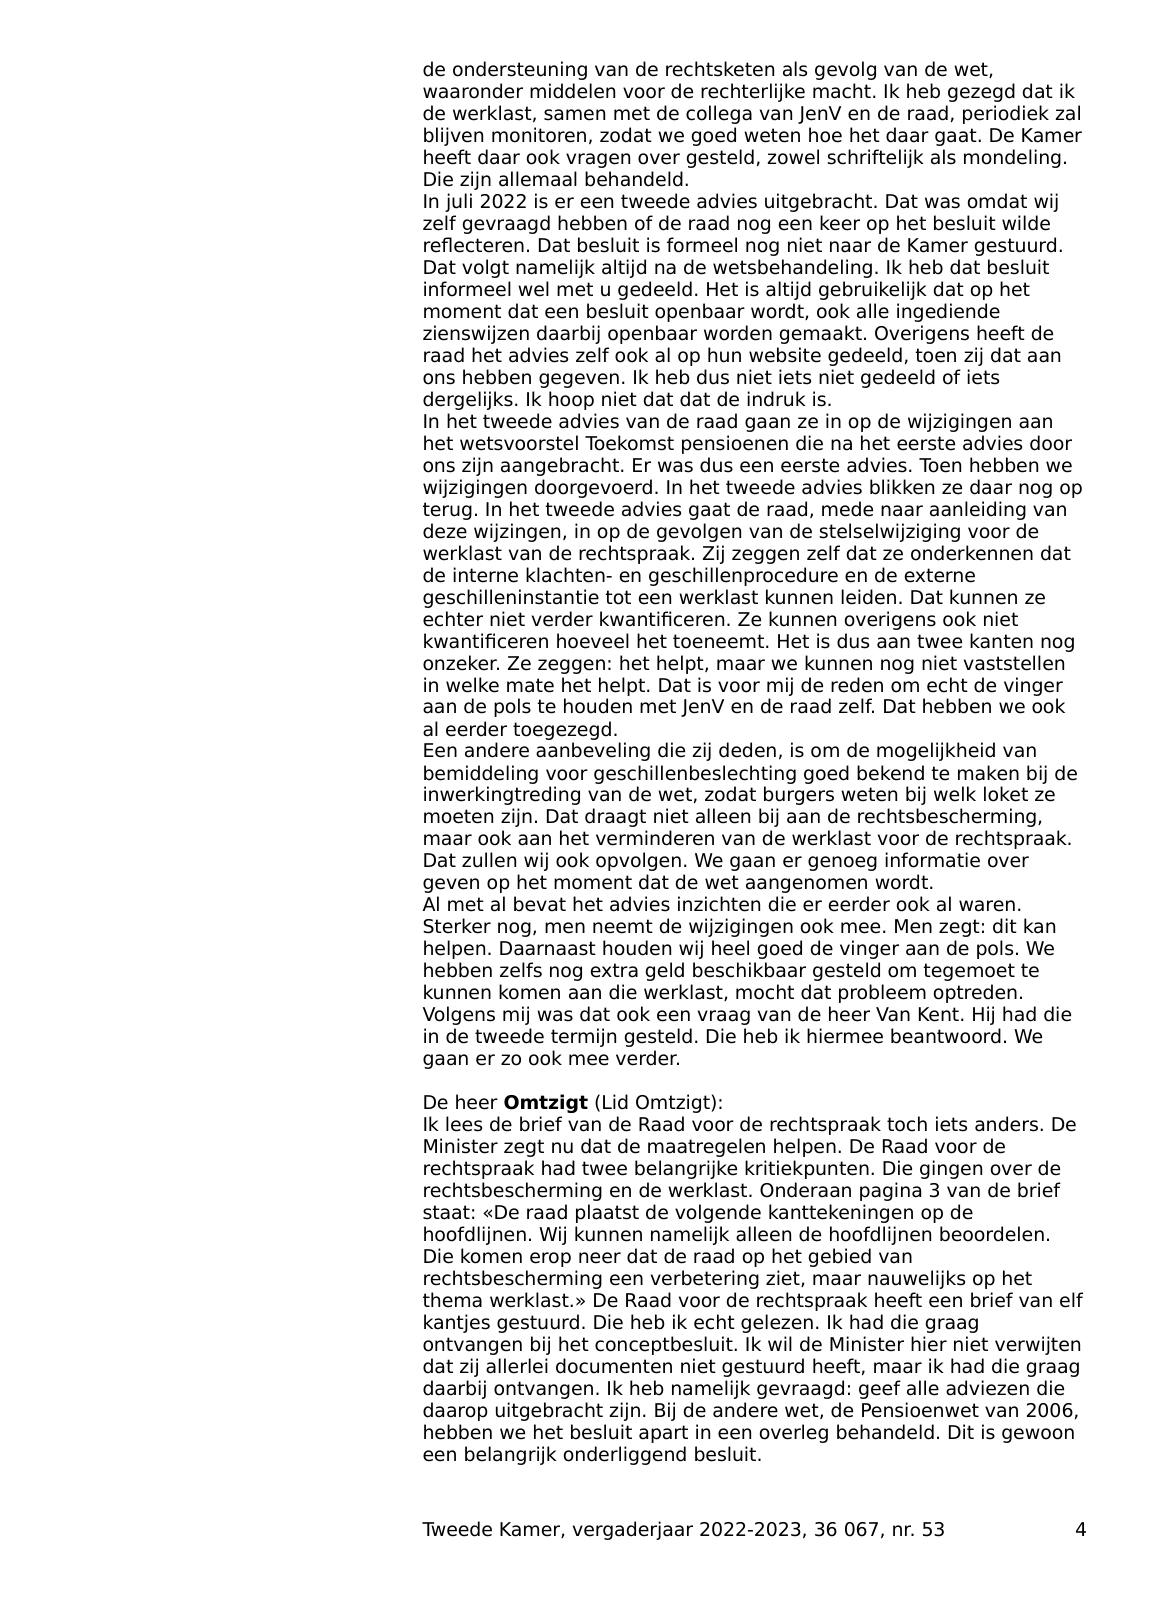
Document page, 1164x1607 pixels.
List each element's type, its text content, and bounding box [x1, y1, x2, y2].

text Al met al bevat het advies inzichten die er eerder ook al waren. Sterker nog, men neemt de wijzigingen ook mee. Men zegt: dit kan helpen. Daarnaast houden wij heel goed de vinger aan de pols. We hebben zelfs nog extra geld beschikbaar gesteld om tegemoet te kunnen komen aan die werklast, mocht dat probleem optreden. Volgens mij was dat ook een vraag van de heer Van Kent. Hij had die in de tweede termijn gesteld. Die heb ik hiermee beantwoord. We gaan er zo ook mee verder. [422, 894, 1087, 1070]
text Ik lees de brief van de Raad voor de rechtspraak toch iets anders. De Minister zegt nu dat de maatregelen helpen. De Raad voor de rechtspraak had twee belangrijke kritiekpunten. Die gingen over de rechtsbescherming en de werklast. Onderaan pagina 3 van de brief staat: «De raad plaatst de volgende kanttekeningen op de hoofdlijnen. Wij kunnen namelijk alleen de hoofdlijnen beoordelen. Die komen erop neer dat de raad op het gebied van rechtsbescherming een verbetering ziet, maar nauwelijks op het thema werklast.» De Raad voor de rechtspraak heeft een brief van elf kantjes gestuurd. Die heb ik echt gelezen. Ik had die graag ontvangen bij het conceptbesluit. Ik wil de Minister hier niet verwijten dat zij allerlei documenten niet gestuurd heeft, maar ik had die graag daarbij ontvangen. Ik heb namelijk gevraagd: geef alle adviezen die daarop uitgebracht zijn. Bij de andere wet, de Pensioenwet van 2006, hebben we het besluit apart in een overleg behandeld. Dit is gewoon een belangrijk onderliggend besluit. [422, 1114, 1087, 1466]
text de ondersteuning van de rechtsketen als gevolg van de wet, waaronder middelen voor de rechterlijke macht. Ik heb gezegd dat ik de werklast, samen met de collega van JenV en de raad, periodiek zal blijven monitoren, zodat we goed weten hoe het daar gaat. De Kamer heeft daar ook vragen over gesteld, zowel schriftelijk als mondeling. Die zijn allemaal behandeld. [422, 59, 1087, 191]
text In juli 2022 is er een tweede advies uitgebracht. Dat was omdat wij zelf gevraagd hebben of de raad nog een keer op het besluit wilde reflecteren. Dat besluit is formeel nog niet naar de Kamer gestuurd. Dat volgt namelijk altijd na de wetsbehandeling. Ik heb dat besluit informeel wel met u gedeeld. Het is altijd gebruikelijk dat op het moment dat een besluit openbaar wordt, ook alle ingediende zienswijzen daarbij openbaar worden gemaakt. Overigens heeft de raad het advies zelf ook al op hun website gedeeld, toen zij dat aan ons hebben gegeven. Ik heb dus niet iets niet gedeeld of iets dergelijks. Ik hoop niet dat dat de indruk is. [422, 191, 1087, 411]
text De heer Omtzigt (Lid Omtzigt): [422, 1092, 1087, 1114]
text In het tweede advies van de raad gaan ze in op de wijzigingen aan het wetsvoorstel Toekomst pensioenen die na het eerste advies door ons zijn aangebracht. Er was dus een eerste advies. Toen hebben we wijzigingen doorgevoerd. In het tweede advies blikken ze daar nog op terug. In het tweede advies gaat de raad, mede naar aanleiding van deze wijzingen, in op de gevolgen van de stelselwijziging voor de werklast van de rechtspraak. Zij zeggen zelf dat ze onderkennen dat de interne klachten- en geschillenprocedure en de externe geschilleninstantie tot een werklast kunnen leiden. Dat kunnen ze echter niet verder kwantificeren. Ze kunnen overigens ook niet kwantificeren hoeveel het toeneemt. Het is dus aan twee kanten nog onzeker. Ze zeggen: het helpt, maar we kunnen nog niet vaststellen in welke mate het helpt. Dat is voor mij de reden om echt de vinger aan de pols te houden met JenV en de raad zelf. Dat hebben we ook al eerder toegezegd. [422, 411, 1087, 740]
text Een andere aanbeveling die zij deden, is om de mogelijkheid van bemiddeling voor geschillenbeslechting goed bekend te maken bij de inwerkingtreding van de wet, zodat burgers weten bij welk loket ze moeten zijn. Dat draagt niet alleen bij aan de rechtsbescherming, maar ook aan het verminderen van de werklast voor de rechtspraak. Dat zullen wij ook opvolgen. We gaan er genoeg informatie over geven op het moment dat de wet aangenomen wordt. [422, 740, 1087, 894]
